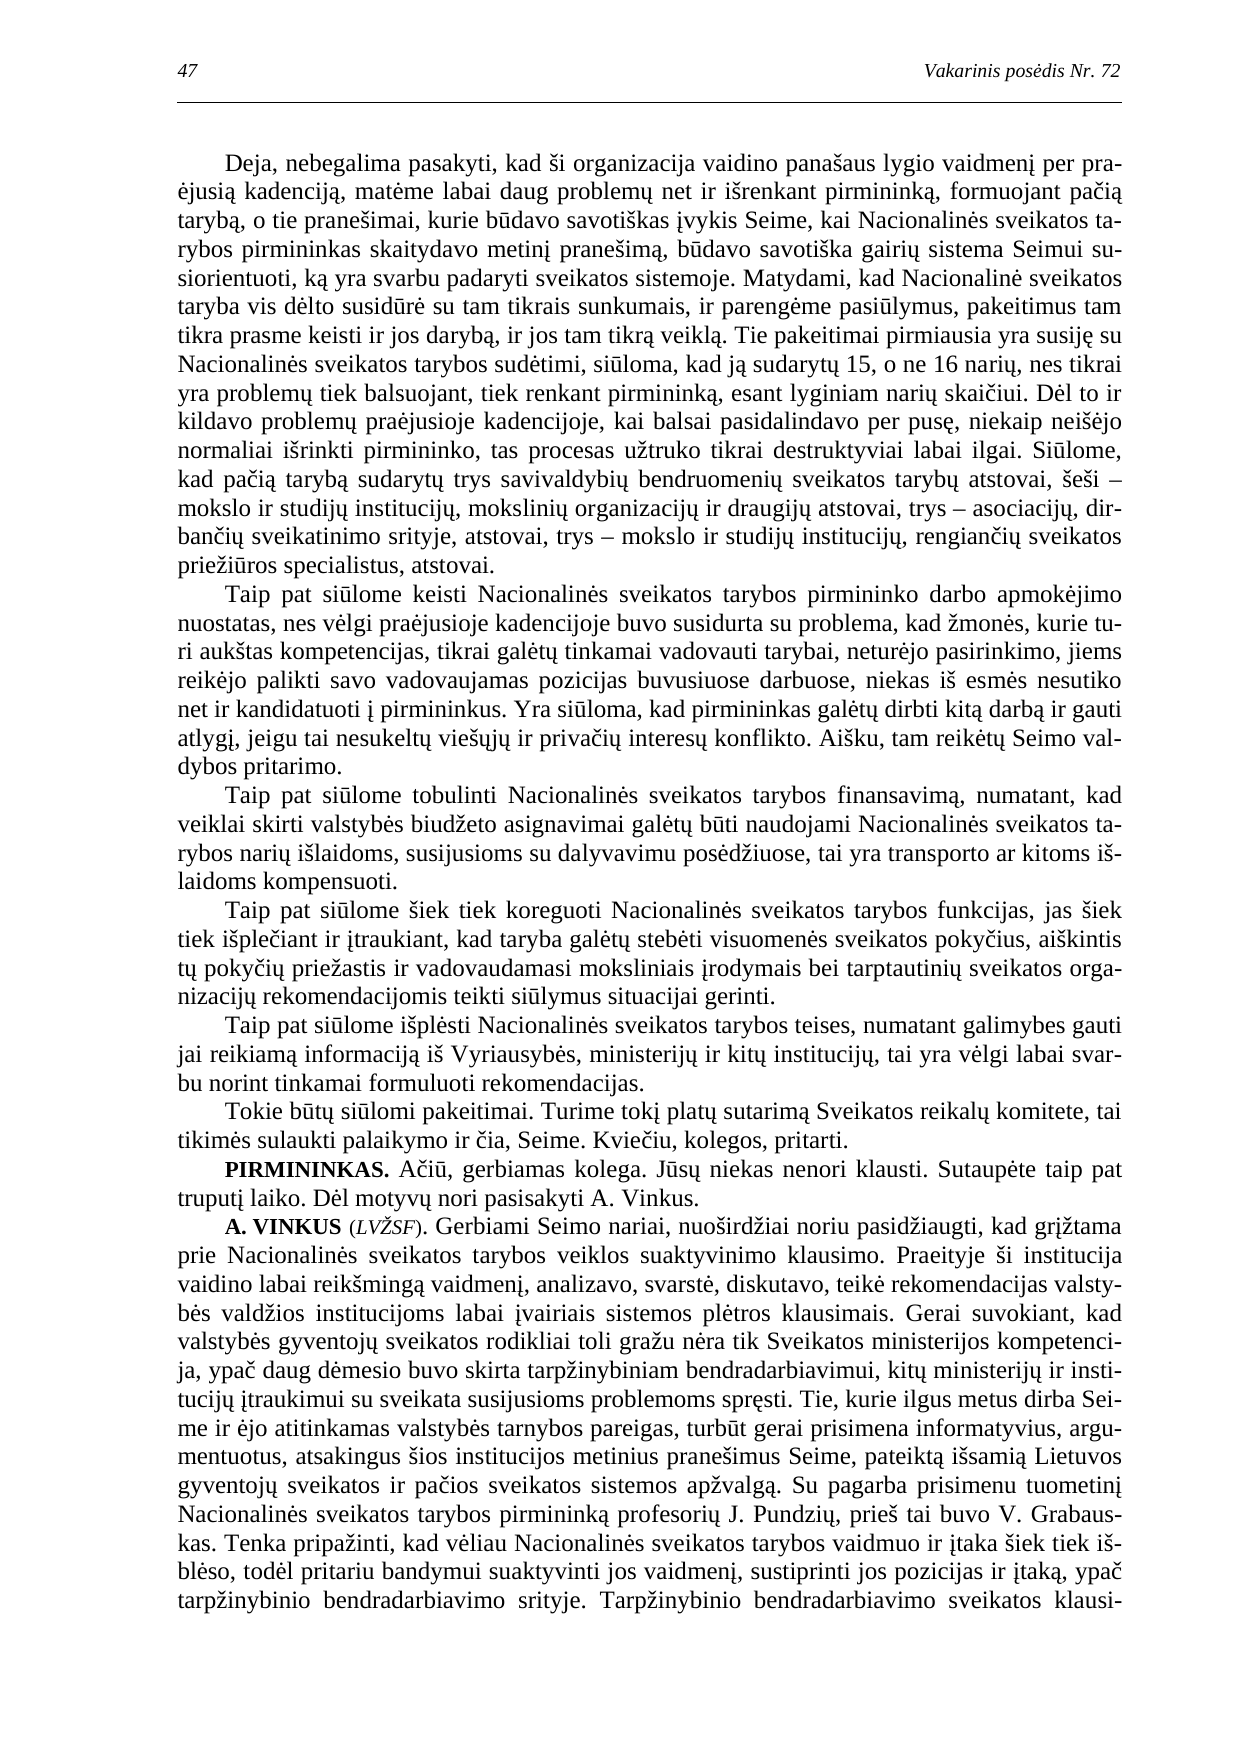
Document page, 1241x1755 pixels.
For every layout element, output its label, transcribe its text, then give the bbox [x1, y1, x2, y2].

text PIRMININKAS. Ačiū, ger­bia­mas ko­le­ga. Jū­sų nie­kas ne­no­ri klaus­ti. Su­tau­pė­te taip pat tru­pu­tį lai­ko. Dėl mo­ty­vų no­ri pa­si­sa­ky­ti A. Vin­kus. [177, 1154, 1122, 1211]
text Taip pat siū­lo­me keis­ti Na­cio­na­li­nės svei­ka­tos ta­ry­bos pir­mi­nin­ko dar­bo ap­mo­kė­ji­mo nuo­sta­tas, nes vėl­gi pra­ėju­sio­je ka­den­ci­jo­je bu­vo su­si­dur­ta su pro­ble­ma, kad žmo­nės, ku­rie tu­ri aukš­tas kom­pe­ten­ci­jas, tik­rai ga­lė­tų tin­ka­mai va­do­vau­ti ta­ry­bai, ne­tu­rė­jo pa­si­rin­ki­mo, jiems rei­kė­jo pa­lik­ti sa­vo va­do­vau­ja­mas po­zi­ci­jas bu­vu­siuo­se dar­buo­se, nie­kas iš es­mės ne­su­ti­ko net ir kan­di­da­tuo­ti į pir­mi­nin­kus. Yra siū­lo­ma, kad pir­mi­nin­kas ga­lė­tų dirb­ti ki­tą dar­bą ir gau­ti at­ly­gį, jei­gu tai ne­su­kel­tų vie­šų­jų ir pri­va­čių in­te­re­sų kon­flik­to. Aiš­ku, tam rei­kė­tų Sei­mo val­dy­bos pri­ta­ri­mo. [177, 579, 1122, 780]
text Taip pat siū­lo­me šiek tiek ko­re­guo­ti Na­cio­na­li­nės svei­ka­tos ta­ry­bos funk­ci­jas, jas šiek tiek iš­ple­čiant ir įtrau­kiant, kad ta­ry­ba ga­lė­tų ste­bė­ti vi­suo­me­nės svei­ka­tos po­ky­čius, aiš­kin­tis tų po­ky­čių prie­žas­tis ir va­do­vau­da­ma­si moks­li­niais įro­dy­mais bei tarp­tau­ti­nių svei­ka­tos or­ga­ni­za­ci­jų re­ko­men­da­ci­jo­mis teik­ti siū­ly­mus si­tu­a­ci­jai ge­rin­ti. [177, 895, 1122, 1010]
text A. VINKUS (LVŽSF). Ger­bia­mi Sei­mo na­riai, nuo­šir­džiai no­riu pa­si­džiaug­ti, kad grįž­ta­ma prie Na­cio­na­li­nės svei­ka­tos ta­ry­bos veik­los su­ak­ty­vi­ni­mo klau­si­mo. Pra­ei­ty­je ši ins­ti­tu­ci­ja vai­di­no la­bai reikš­min­gą vaid­me­nį, ana­li­za­vo, svars­tė, dis­ku­ta­vo, tei­kė re­ko­men­da­ci­jas vals­ty­bės val­džios ins­ti­tu­ci­joms la­bai įvai­riais sis­te­mos plėt­ros klau­si­mais. Ge­rai su­vo­kiant, kad vals­ty­bės gy­ven­to­jų svei­ka­tos ro­dik­liai to­li gra­žu nė­ra tik Svei­ka­tos mi­nis­te­ri­jos kom­pe­ten­ci­ja, ypač daug dė­me­sio bu­vo skir­ta tarp­ži­ny­bi­niam ben­dra­dar­bia­vi­mui, ki­tų mi­nis­te­ri­jų ir ins­ti­tu­ci­jų įtrau­ki­mui su svei­ka­ta su­si­ju­sioms pro­ble­moms spręs­ti. Tie, ku­rie il­gus me­tus dir­ba Sei­me ir ėjo ati­tin­ka­ma­s vals­ty­bės tar­ny­bos pa­rei­gas, tur­būt ge­rai pri­si­me­na in­for­ma­ty­vius, ar­gu­men­tuo­tus, at­sa­kin­gus šios ins­ti­tu­ci­jos me­ti­nius pra­ne­ši­mus Sei­me, pa­teik­tą iš­sa­mią Lie­tu­vos gy­ven­to­jų svei­ka­tos ir pa­čios svei­ka­tos sis­te­mos ap­žval­gą. Su pa­gar­ba pri­si­me­nu tuo­me­ti­nį Na­cio­na­li­nės svei­ka­tos ta­ry­bos pir­mi­nin­ką pro­fe­so­rių J. Pun­dzių, prieš tai bu­vo V. Gra­baus­kas. Ten­ka pri­pa­žin­ti, kad vė­liau Na­cio­na­li­nės svei­ka­tos ta­ry­bos vaid­muo ir įta­ka šiek tiek iš­blė­so, to­dėl pri­ta­riu ban­dy­mui su­ak­ty­vin­ti jos vaid­me­nį, su­stip­rin­ti jos po­zi­ci­jas ir įta­ką, ypač tarp­ži­ny­bi­nio ben­dra­dar­bia­vi­mo sri­ty­je. Tarp­ži­ny­bi­nio ben­dra­dar­bia­vi­mo svei­ka­tos klau­si­ [177, 1211, 1122, 1614]
text To­kie bū­tų siū­lo­mi pa­kei­ti­mai. Tu­ri­me to­kį pla­tų su­ta­ri­mą Svei­ka­tos rei­ka­lų ko­mi­te­te, tai ti­ki­mės su­lauk­ti pa­lai­ky­mo ir čia, Sei­me. Kvie­čiu, ko­le­gos, pri­tar­ti. [177, 1096, 1122, 1154]
text Taip pat siū­lo­me iš­plės­ti Na­cio­na­li­nės svei­ka­tos ta­ry­bos tei­ses, nu­ma­tant ga­li­my­bes gau­ti jai rei­kia­mą in­for­ma­ci­ją iš Vy­riau­sy­bės, mi­nis­te­ri­jų ir ki­tų ins­ti­tu­ci­jų, tai yra vėl­gi la­bai svar­bu no­rint tin­ka­mai for­mu­luo­ti re­ko­men­da­ci­jas. [177, 1010, 1122, 1096]
text De­ja, ne­be­ga­li­ma pa­sa­ky­ti, kad ši or­ga­ni­za­ci­ja vai­di­no pa­na­šaus ly­gio vaid­me­nį per pra­ėju­sią ka­den­ci­ją, ma­tė­me la­bai daug pro­ble­mų net ir iš­ren­kant pir­mi­nin­ką, for­muo­jant pa­čią ta­ry­bą, o tie pra­ne­ši­mai, ku­rie bū­da­vo sa­vo­tiš­kas įvy­kis Sei­me, kai Na­cio­na­li­nės svei­ka­tos ta­ry­bos pir­mi­nin­kas skai­ty­da­vo me­ti­nį pra­ne­ši­mą, bū­da­vo sa­vo­tiš­ka gai­rių sis­te­ma Sei­mui su­sio­rien­tuo­ti, ką yra svar­bu pa­da­ry­ti svei­ka­tos sis­te­mo­je. Ma­ty­da­mi, kad Na­cio­na­li­nė svei­ka­tos ta­ry­ba vis dėl­to su­si­dū­rė su tam tik­rais sun­ku­mais, ir pa­ren­gė­me pa­siū­ly­mus, pa­kei­ti­mus tam tik­ra pras­me keis­ti ir jos da­ry­bą, ir jos tam tik­rą veik­lą. Tie pa­kei­ti­mai pir­miau­sia yra su­si­ję su Na­cio­na­li­nės svei­ka­tos ta­ry­bos su­dė­ti­mi, siū­lo­ma, kad ją su­da­ry­tų 15, o ne 16 na­rių, nes tik­rai yra pro­ble­mų tiek bal­suo­jant, tiek ren­kant pir­mi­nin­ką, esant ly­gi­niam na­rių skai­čiui. Dėl to ir kil­da­vo pro­ble­mų pra­ėju­sio­je ka­den­ci­jo­je, kai bal­sai pa­si­da­lin­da­vo per pu­sę, nie­kaip ne­iš­ėjo nor­ma­liai iš­rink­ti pir­mi­nin­ko, tas pro­ce­sas už­tru­ko tik­rai de­struk­ty­viai la­bai il­gai. Siū­lo­me, kad pa­čią ta­ry­bą su­da­ry­tų trys sa­vi­val­dy­bių ben­druo­me­nių svei­ka­tos ta­ry­bų at­sto­vai, še­ši – moks­lo ir stu­di­jų ins­ti­tu­ci­jų, moks­li­nių or­ga­ni­za­ci­jų ir drau­gi­jų at­sto­vai, trys – aso­cia­ci­jų, dir­ban­čių svei­ka­ti­ni­mo sri­ty­je, at­sto­vai, trys – moks­lo ir stu­di­jų ins­ti­tu­ci­jų, ren­gian­čių svei­ka­tos prie­žiū­ros spe­cia­lis­tus, at­sto­vai. [177, 148, 1122, 579]
text Taip pat siū­lo­me to­bu­lin­ti Na­cio­na­li­nės svei­ka­tos ta­ry­bos fi­nan­sa­vi­mą, nu­ma­tant, kad veik­lai skir­ti vals­ty­bės biu­dže­to asig­na­vi­mai ga­lė­tų bū­ti nau­do­ja­mi Na­cio­na­li­nės svei­ka­tos ta­ry­bos na­rių iš­lai­doms, su­si­ju­sioms su da­ly­va­vi­mu po­sė­džiuose, tai yra trans­por­to ar ki­toms iš­lai­doms kom­pen­suo­ti. [177, 780, 1122, 895]
